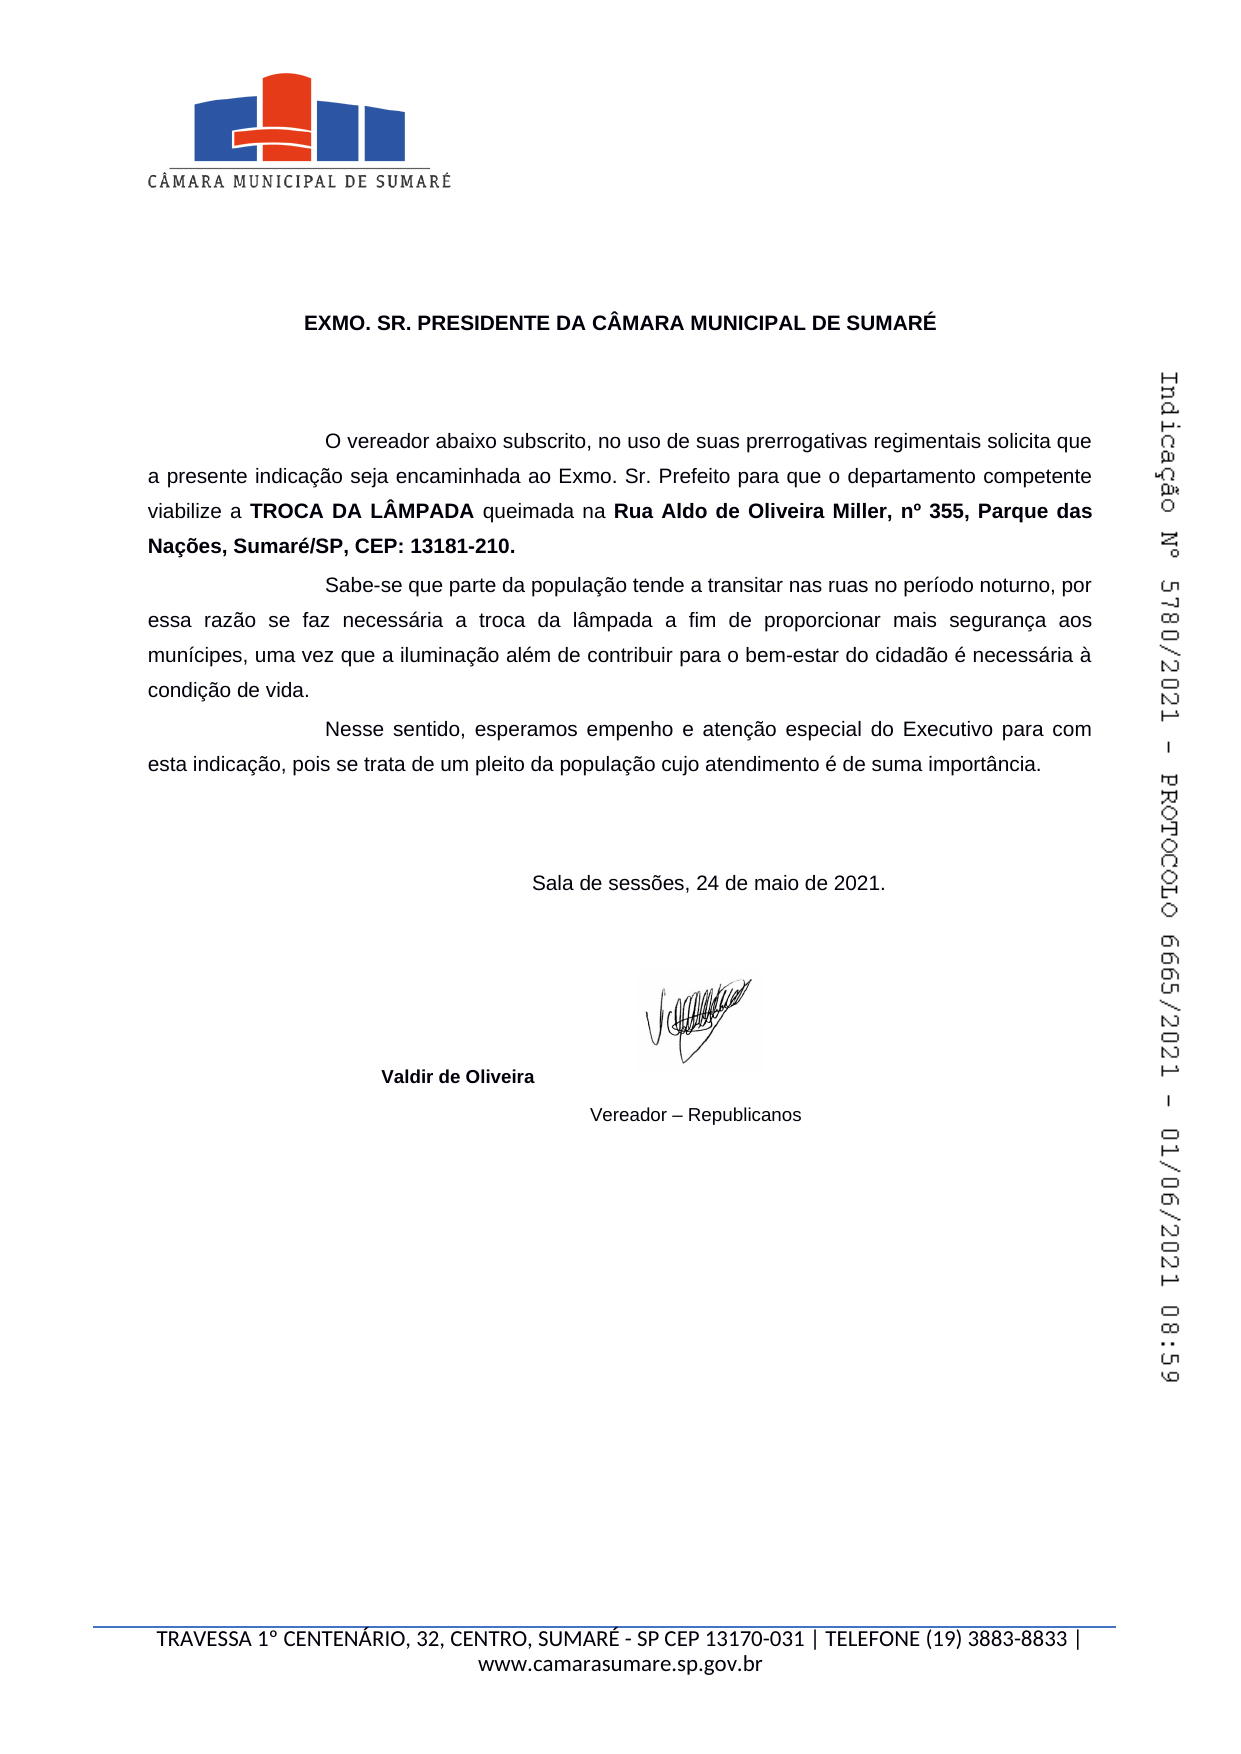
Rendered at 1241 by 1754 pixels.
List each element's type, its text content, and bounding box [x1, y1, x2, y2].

picture [147, 73, 453, 191]
picture [1135, 366, 1198, 1388]
text Valdir de Oliveira [148, 1067, 1093, 1088]
text Nesse sentido, esperamos empenho e atenção especial do Executivo para com esta indicação, pois se trata de um pleito da população cujo atendimento é de suma importância. [148, 718, 1093, 776]
text EXMO. SR. PRESIDENTE DA CÂMARA MUNICIPAL DE SUMARÉ [148, 311, 1093, 334]
text O vereador abaixo subscrito, no uso de suas prerrogativas regimentais solicita que a presente indicação seja encaminhada ao Exmo. Sr. Prefeito para que o departamento competente viabilize a TROCA DA LÂMPADA queimada na Rua Aldo de Oliveira Miller, nº 355, Parque das Nações, Sumaré/SP, CEP: 13181-210. [148, 430, 1093, 558]
text Sala de sessões, 24 de maio de 2021. [148, 871, 1093, 895]
picture [635, 969, 764, 1071]
text Sabe-se que parte da população tende a transitar nas ruas no período noturno, por essa razão se faz necessária a troca da lâmpada a fim de proporcionar mais segurança aos munícipes, uma vez que a iluminação além de contribuir para o bem-estar do cidadão é necessária à condição de vida. [148, 574, 1093, 702]
text Vereador – Republicanos [148, 1104, 1093, 1126]
